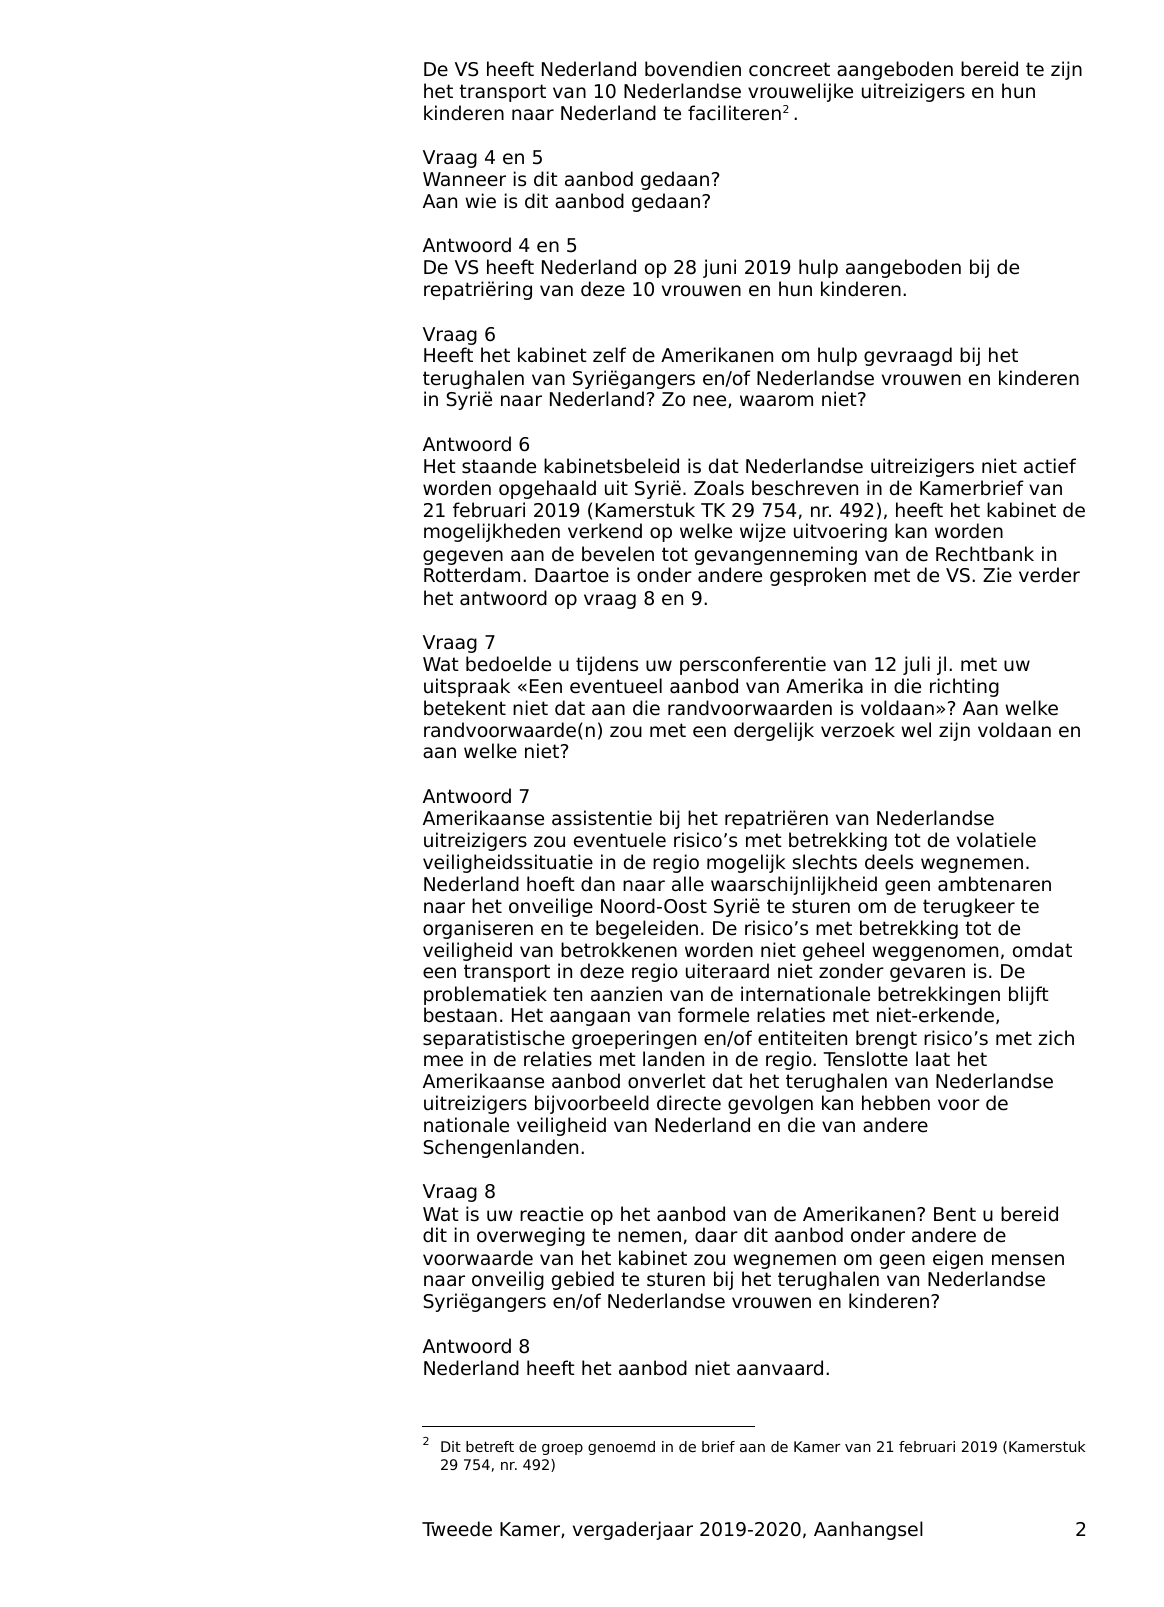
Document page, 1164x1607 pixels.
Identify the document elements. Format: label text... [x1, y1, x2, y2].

text Vraag 8 [422, 1181, 1087, 1203]
text Vraag 7 [422, 632, 1087, 653]
text Amerikaanse assistentie bij het repatriëren van Nederlandse uitreizigers zou eventuele risico’s met betrekking tot de volatiele veiligheidssituatie in de regio mogelijk slechts deels wegnemen. Nederland hoeft dan naar alle waarschijnlijkheid geen ambtenaren naar het onveilige Noord-Oost Syrië te sturen om de terugkeer te organiseren en te begeleiden. De risico’s met betrekking tot de veiligheid van betrokkenen worden niet geheel weggenomen, omdat een transport in deze regio uiteraard niet zonder gevaren is. De problematiek ten aanzien van de internationale betrekkingen blijft bestaan. Het aangaan van formele relaties met niet-erkende, separatistische groeperingen en/of entiteiten brengt risico’s met zich mee in de relaties met landen in de regio. Tenslotte laat het Amerikaanse aanbod onverlet dat het terughalen van Nederlandse uitreizigers bijvoorbeeld directe gevolgen kan hebben voor de nationale veiligheid van Nederland en die van andere Schengenlanden. [422, 808, 1087, 1159]
text Vraag 4 en 5 [422, 147, 1087, 169]
text Wanneer is dit aanbod gedaan? [422, 169, 1087, 191]
text Dit betreft de groep genoemd in de brief aan de Kamer van 21 februari 2019 (Kamerstuk 29 754, nr. 492) [422, 1435, 1087, 1474]
text Antwoord 4 en 5 [422, 235, 1087, 257]
text Het staande kabinetsbeleid is dat Nederlandse uitreizigers niet actief worden opgehaald uit Syrië. Zoals beschreven in de Kamerbrief van 21 februari 2019 (Kamerstuk TK 29 754, nr. 492), heeft het kabinet de mogelijkheden verkend op welke wijze uitvoering kan worden gegeven aan de bevelen tot gevangenneming van de Rechtbank in Rotterdam. Daartoe is onder andere gesproken met de VS. Zie verder het antwoord op vraag 8 en 9. [422, 456, 1087, 609]
text Wat is uw reactie op het aanbod van de Amerikanen? Bent u bereid dit in overweging te nemen, daar dit aanbod onder andere de voorwaarde van het kabinet zou wegnemen om geen eigen mensen naar onveilig gebied te sturen bij het terughalen van Nederlandse Syriëgangers en/of Nederlandse vrouwen en kinderen? [422, 1203, 1087, 1313]
text De VS heeft Nederland bovendien concreet aangeboden bereid te zijn het transport van 10 Nederlandse vrouwelijke uitreizigers en hun kinderen naar Nederland te faciliteren. [422, 59, 1087, 125]
text Antwoord 7 [422, 786, 1087, 808]
text Wat bedoelde u tijdens uw persconferentie van 12 juli jl. met uw uitspraak «Een eventueel aanbod van Amerika in die richting betekent niet dat aan die randvoorwaarden is voldaan»? Aan welke randvoorwaarde(n) zou met een dergelijk verzoek wel zijn voldaan en aan welke niet? [422, 653, 1087, 763]
text Nederland heeft het aanbod niet aanvaard. [422, 1357, 1087, 1379]
text De VS heeft Nederland op 28 juni 2019 hulp aangeboden bij de repatriëring van deze 10 vrouwen en hun kinderen. [422, 257, 1087, 301]
text Antwoord 8 [422, 1336, 1087, 1357]
text Heeft het kabinet zelf de Amerikanen om hulp gevraagd bij het terughalen van Syriëgangers en/of Nederlandse vrouwen en kinderen in Syrië naar Nederland? Zo nee, waarom niet? [422, 345, 1087, 411]
text Aan wie is dit aanbod gedaan? [422, 191, 1087, 213]
text Vraag 6 [422, 323, 1087, 345]
text Antwoord 6 [422, 433, 1087, 456]
